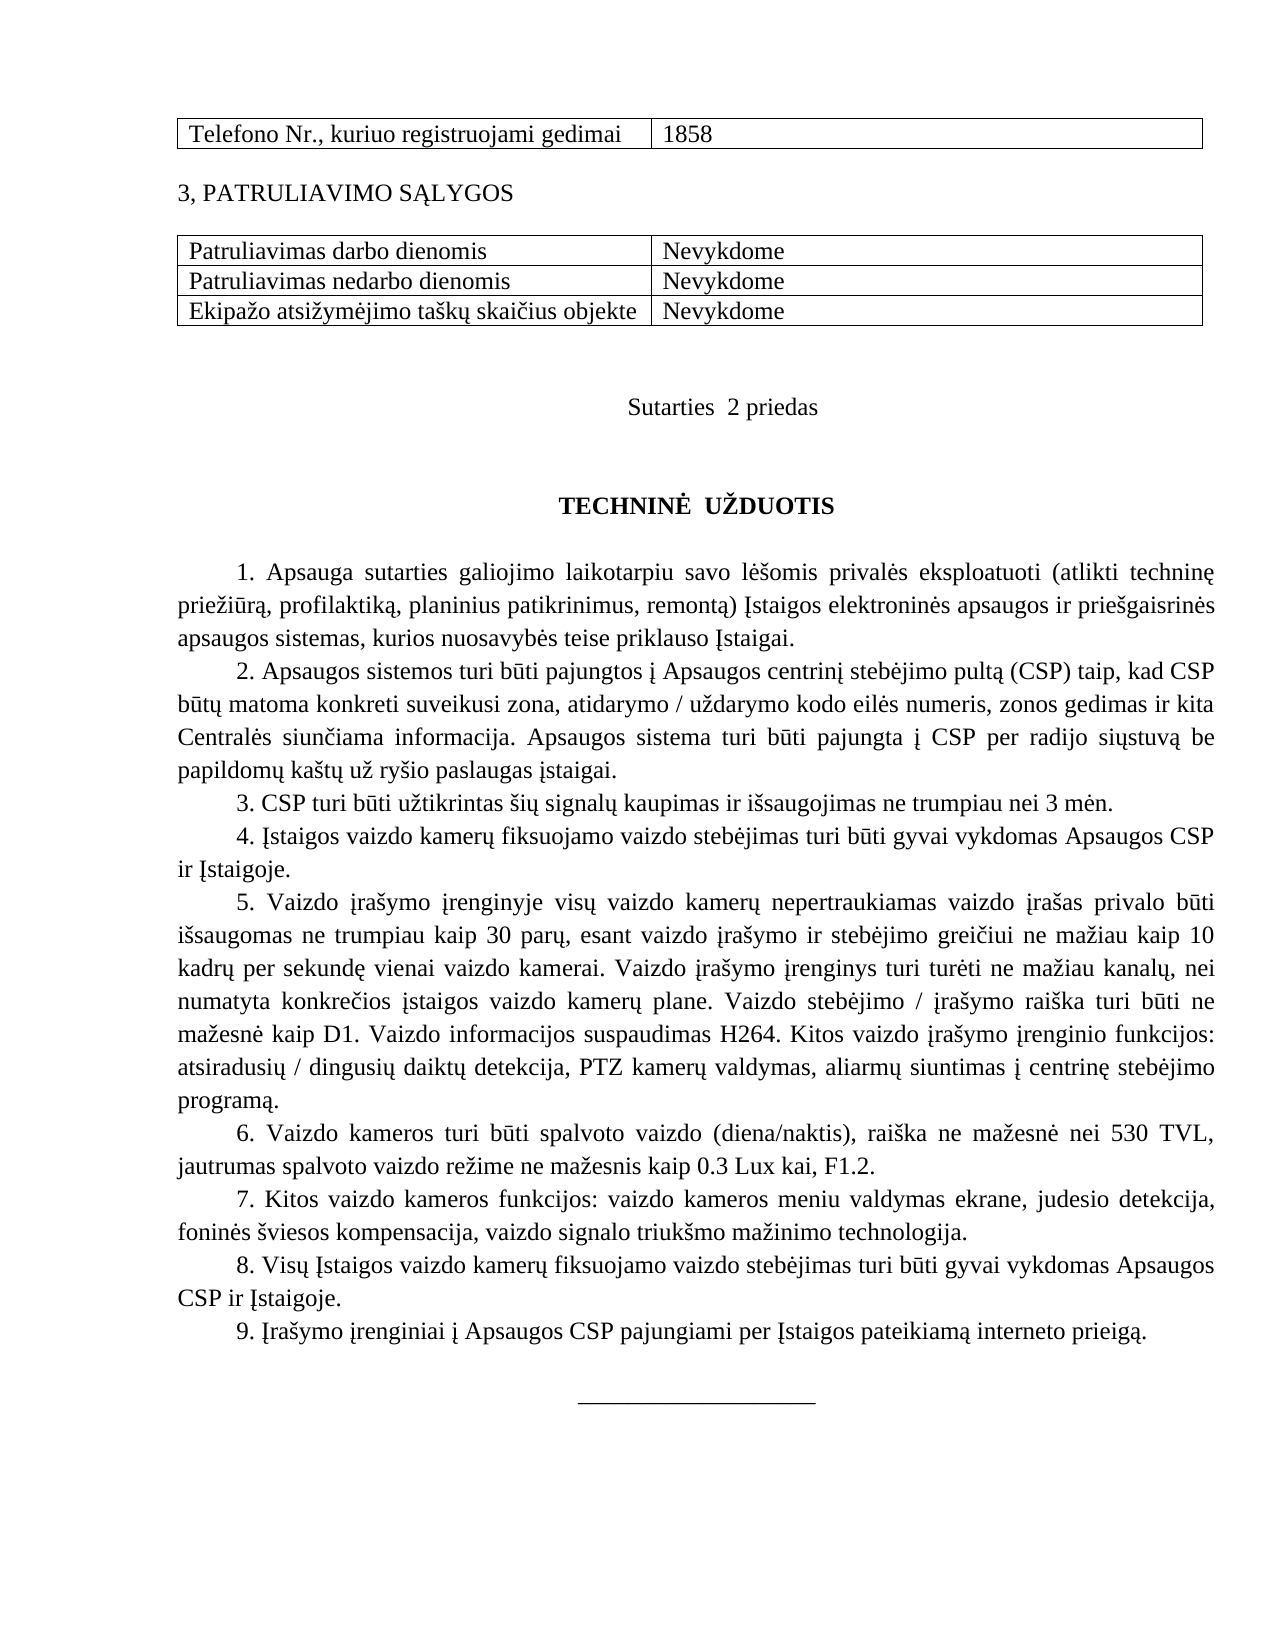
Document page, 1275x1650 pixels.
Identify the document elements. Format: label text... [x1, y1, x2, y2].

table_cell Ekipažo atsižymėjimo taškų skaičius objekte [178, 296, 651, 324]
text 5. Vaizdo įrašymo įrenginyje visų vaizdo kamerų nepertraukiamas vaizdo įrašas privalo būti išsaugomas ne trumpiau kaip 30 parų, esant vaizdo įrašymo ir stebėjimo greičiui ne mažiau kaip 10 kadrų per sekundę vienai vaizdo kamerai. Vaizdo įrašymo įrenginys turi turėti ne mažiau kanalų, nei numatyta konkrečios įstaigos vaizdo kamerų plane. Vaizdo stebėjimo / įrašymo raiška turi būti ne mažesnė kaip D1. Vaizdo informacijos suspaudimas H264. Kitos vaizdo įrašymo įrenginio funkcijos: atsiradusių / dingusių daiktų detekcija, PTZ kamerų valdymas, aliarmų siuntimas į centrinę stebėjimo programą. [177, 887, 1216, 1114]
text ___________________ [177, 1378, 1216, 1407]
table_cell Telefono Nr., kuriuo registruojami gedimai [178, 119, 651, 148]
text 6. Vaizdo kameros turi būti spalvoto vaizdo (diena/naktis), raiška ne mažesnė nei 530 TVL, jautrumas spalvoto vaizdo režime ne mažesnis kaip 0.3 Lux kai, F1.2. [177, 1118, 1216, 1180]
text 2. Apsaugos sistemos turi būti pajungtos į Apsaugos centrinį stebėjimo pultą (CSP) taip, kad CSP būtų matoma konkreti suveikusi zona, atidarymo / uždarymo kodo eilės numeris, zonos gedimas ir kita Centralės siunčiama informacija. Apsaugos sistema turi būti pajungta į CSP per radijo siųstuvą be papildomų kaštų už ryšio paslaugas įstaigai. [177, 656, 1216, 784]
text Sutarties 2 priedas [177, 392, 1216, 420]
text 3, PATRULIAVIMO SĄLYGOS [177, 178, 1216, 206]
text 8. Visų Įstaigos vaizdo kamerų fiksuojamo vaizdo stebėjimas turi būti gyvai vykdomas Apsaugos CSP ir Įstaigoje. [177, 1250, 1216, 1312]
text 9. Įrašymo įrenginiai į Apsaugos CSP pajungiami per Įstaigos pateikiamą interneto prieigą. [177, 1316, 1216, 1345]
table_header Nevykdome [652, 236, 1202, 265]
table_cell 1858 [652, 119, 1202, 148]
text TECHNINĖ UŽDUOTIS [177, 491, 1216, 519]
table_header Patruliavimas darbo dienomis [178, 236, 651, 265]
text 4. Įstaigos vaizdo kamerų fiksuojamo vaizdo stebėjimas turi būti gyvai vykdomas Apsaugos CSP ir Įstaigoje. [177, 821, 1216, 883]
table_cell Nevykdome [652, 296, 1202, 324]
text 7. Kitos vaizdo kameros funkcijos: vaizdo kameros meniu valdymas ekrane, judesio detekcija, foninės šviesos kompensacija, vaizdo signalo triukšmo mažinimo technologija. [177, 1184, 1216, 1246]
text 3. CSP turi būti užtikrintas šių signalų kaupimas ir išsaugojimas ne trumpiau nei 3 mėn. [177, 788, 1216, 817]
text 1. Apsauga sutarties galiojimo laikotarpiu savo lėšomis privalės eksploatuoti (atlikti techninę priežiūrą, profilaktiką, planinius patikrinimus, remontą) Įstaigos elektroninės apsaugos ir priešgaisrinės apsaugos sistemas, kurios nuosavybės teise priklauso Įstaigai. [177, 557, 1216, 652]
table_cell Nevykdome [652, 266, 1202, 295]
table_cell Patruliavimas nedarbo dienomis [178, 266, 651, 295]
